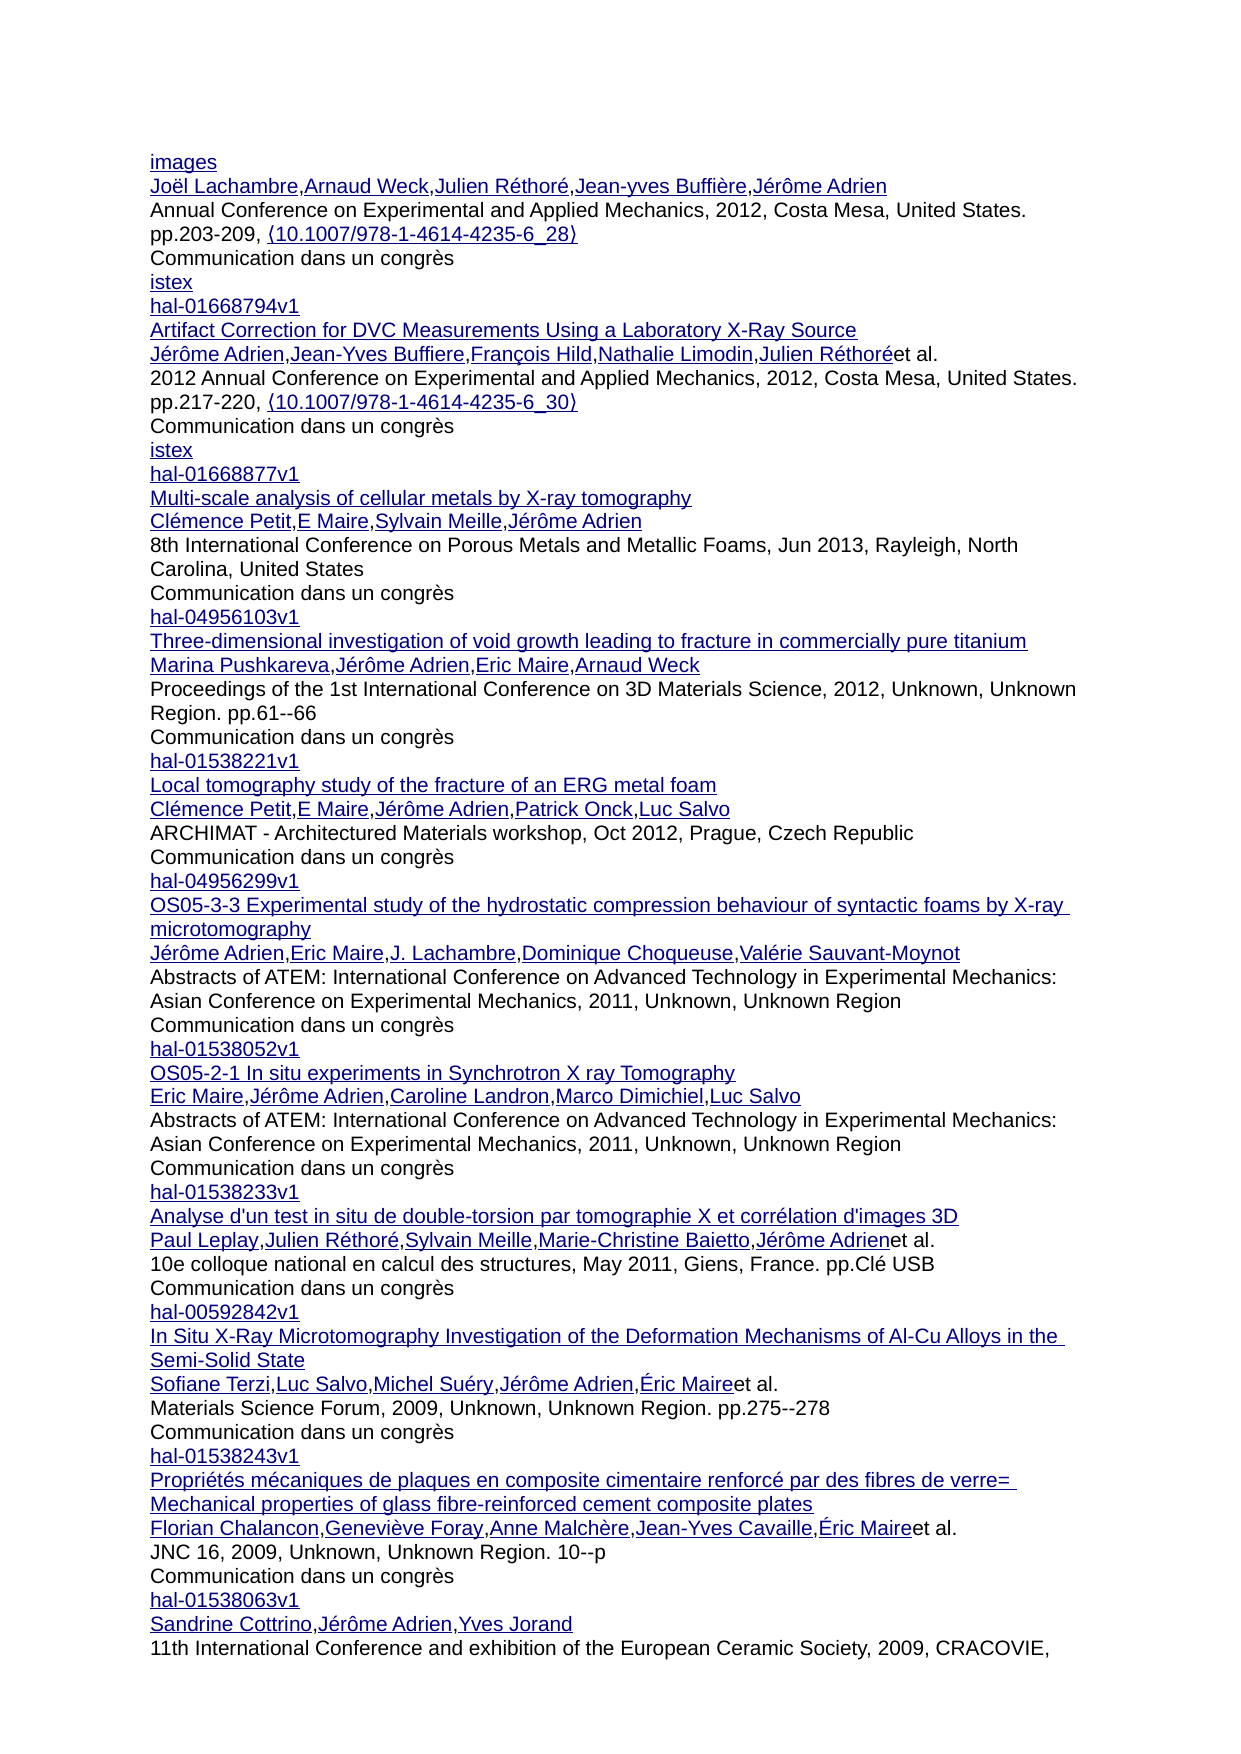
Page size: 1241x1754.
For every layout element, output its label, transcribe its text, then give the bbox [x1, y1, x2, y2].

table_cell Artifact Correction for DVC Measurements Using a Laboratory X‐Ray Source Jérôme Adrien,Jean-Yves Buffiere,François Hild,Nathalie Limodin,Julien Réthoréet al. 2012 Annual Conference on Experimental and Applied Mechanics, 2012, Costa Mesa, United States. pp.217-220, ⟨10.1007/978-1-4614-4235-6_30⟩ Communication dans un congrès istex hal-01668877v1 [150, 318, 1090, 485]
table_cell In Situ Compaction of Nanoalumina Spray-Dried Granules by X-Ray Tomography Sandrine Cottrino,Jérôme Adrien,Yves Jorand 11th International Conference and exhibition of the European Ceramic Society, 2009, CRACOVIE, Poland Communication dans un congrès hal-03842013v1 [150, 1611, 1090, 1659]
table_cell Multi-scale analysis of cellular metals by X-ray tomography Clémence Petit,E Maire,Sylvain Meille,Jérôme Adrien 8th International Conference on Porous Metals and Metallic Foams, Jun 2013, Rayleigh, North Carolina, United States Communication dans un congrès hal-04956103v1 [150, 485, 1090, 629]
table_cell 3D analysis of a fatigue crack in cast iron using digital volume correlation of X‐ray tomographic images Joël Lachambre,Arnaud Weck,Julien Réthoré,Jean‐yves Buffière,Jérôme Adrien Annual Conference on Experimental and Applied Mechanics, 2012, Costa Mesa, United States. pp.203-209, ⟨10.1007/978-1-4614-4235-6_28⟩ Communication dans un congrès istex hal-01668794v1 [150, 150, 1090, 318]
table_cell Propriétés mécaniques de plaques en composite cimentaire renforcé par des fibres de verre= Mechanical properties of glass fibre-reinforced cement composite plates Florian Chalancon,Geneviève Foray,Anne Malchère,Jean-Yves Cavaille,Éric Maireet al. JNC 16, 2009, Unknown, Unknown Region. 10--p Communication dans un congrès hal-01538063v1 [150, 1468, 1090, 1611]
table_cell In Situ X-Ray Microtomography Investigation of the Deformation Mechanisms of Al-Cu Alloys in the Semi-Solid State Sofiane Terzi,Luc Salvo,Michel Suéry,Jérôme Adrien,Éric Maireet al. Materials Science Forum, 2009, Unknown, Unknown Region. pp.275--278 Communication dans un congrès hal-01538243v1 [150, 1324, 1090, 1468]
table_cell OS05-3-3 Experimental study of the hydrostatic compression behaviour of syntactic foams by X-ray microtomography Jérôme Adrien,Eric Maire,J. Lachambre,Dominique Choqueuse,Valérie Sauvant-Moynot Abstracts of ATEM: International Conference on Advanced Technology in Experimental Mechanics: Asian Conference on Experimental Mechanics, 2011, Unknown, Unknown Region Communication dans un congrès hal-01538052v1 [150, 893, 1090, 1060]
table_cell Three-dimensional investigation of void growth leading to fracture in commercially pure titanium Marina Pushkareva,Jérôme Adrien,Eric Maire,Arnaud Weck Proceedings of the 1st International Conference on 3D Materials Science, 2012, Unknown, Unknown Region. pp.61--66 Communication dans un congrès hal-01538221v1 [150, 629, 1090, 773]
table_cell OS05-2-1 In situ experiments in Synchrotron X ray Tomography Eric Maire,Jérôme Adrien,Caroline Landron,Marco Dimichiel,Luc Salvo Abstracts of ATEM: International Conference on Advanced Technology in Experimental Mechanics: Asian Conference on Experimental Mechanics, 2011, Unknown, Unknown Region Communication dans un congrès hal-01538233v1 [150, 1060, 1090, 1204]
table_cell Local tomography study of the fracture of an ERG metal foam Clémence Petit,E Maire,Jérôme Adrien,Patrick Onck,Luc Salvo ARCHIMAT - Architectured Materials workshop, Oct 2012, Prague, Czech Republic Communication dans un congrès hal-04956299v1 [150, 773, 1090, 893]
table_cell Analyse d'un test in situ de double-torsion par tomographie X et corrélation d'images 3D Paul Leplay,Julien Réthoré,Sylvain Meille,Marie-Christine Baietto,Jérôme Adrienet al. 10e colloque national en calcul des structures, May 2011, Giens, France. pp.Clé USB Communication dans un congrès hal-00592842v1 [150, 1204, 1090, 1324]
